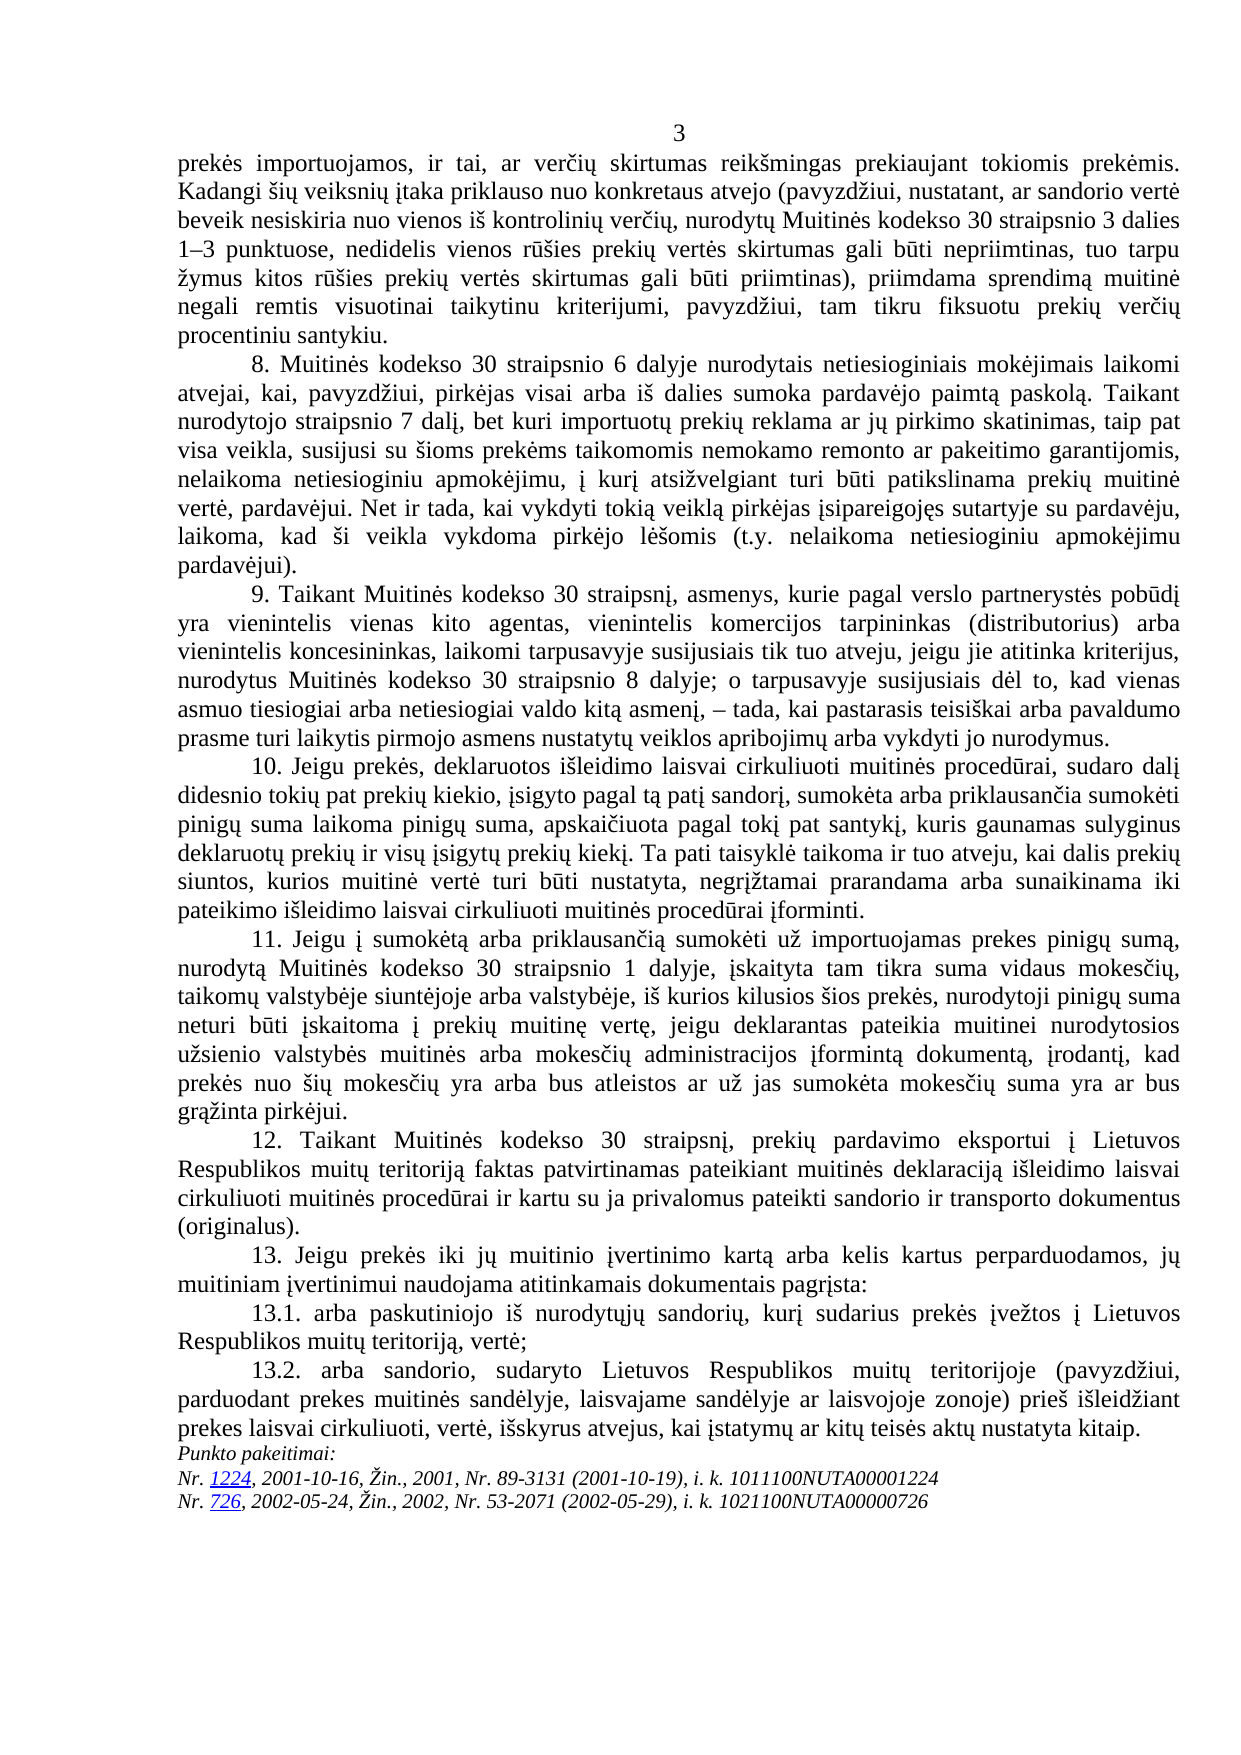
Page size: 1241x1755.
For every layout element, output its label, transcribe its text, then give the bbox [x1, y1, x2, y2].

text 13.1. arba paskutiniojo iš nurodytųjų sandorių, kurį sudarius prekės įvežtos į Lietuvos Respublikos muitų teritoriją, vertė; [177, 1298, 1181, 1355]
text 11. Jeigu į sumokėtą arba priklausančią sumokėti už importuojamas prekes pinigų sumą, nurodytą Muitinės kodekso 30 straipsnio 1 dalyje, įskaityta tam tikra suma vidaus mokesčių, taikomų valstybėje siuntėjoje arba valstybėje, iš kurios kilusios šios prekės, nurodytoji pinigų suma neturi būti įskaitoma į prekių muitinę vertę, jeigu deklarantas pateikia muitinei nurodytosios užsienio valstybės muitinės arba mokesčių administracijos įformintą dokumentą, įrodantį, kad prekės nuo šių mokesčių yra arba bus atleistos ar už jas sumokėta mokesčių suma yra ar bus grąžinta pirkėjui. [177, 924, 1181, 1125]
text 10. Jeigu prekės, deklaruotos išleidimo laisvai cirkuliuoti muitinės procedūrai, sudaro dalį didesnio tokių pat prekių kiekio, įsigyto pagal tą patį sandorį, sumokėta arba priklausančia sumokėti pinigų suma laikoma pinigų suma, apskaičiuota pagal tokį pat santykį, kuris gaunamas sulyginus deklaruotų prekių ir visų įsigytų prekių kiekį. Ta pati taisyklė taikoma ir tuo atveju, kai dalis prekių siuntos, kurios muitinė vertė turi būti nustatyta, negrįžtamai prarandama arba sunaikinama iki pateikimo išleidimo laisvai cirkuliuoti muitinės procedūrai įforminti. [177, 751, 1181, 924]
text Punkto pakeitimai: [177, 1441, 1181, 1465]
text 8. Muitinės kodekso 30 straipsnio 6 dalyje nurodytais netiesioginiais mokėjimais laikomi atvejai, kai, pavyzdžiui, pirkėjas visai arba iš dalies sumoka pardavėjo paimtą paskolą. Taikant nurodytojo straipsnio 7 dalį, bet kuri importuotų prekių reklama ar jų pirkimo skatinimas, taip pat visa veikla, susijusi su šioms prekėms taikomomis nemokamo remonto ar pakeitimo garantijomis, nelaikoma netiesioginiu apmokėjimu, į kurį atsižvelgiant turi būti patikslinama prekių muitinė vertė, pardavėjui. Net ir tada, kai vykdyti tokią veiklą pirkėjas įsipareigojęs sutartyje su pardavėju, laikoma, kad ši veikla vykdoma pirkėjo lėšomis (t.y. nelaikoma netiesioginiu apmokėjimu pardavėjui). [177, 349, 1181, 579]
text Nr. 1224, 2001-10-16, Žin., 2001, Nr. 89-3131 (2001-10-19), i. k. 1011100NUTA00001224 [177, 1465, 1181, 1489]
text 9. Taikant Muitinės kodekso 30 straipsnį, asmenys, kurie pagal verslo partnerystės pobūdį yra vienintelis vienas kito agentas, vienintelis komercijos tarpininkas (distributorius) arba vienintelis koncesininkas, laikomi tarpusavyje susijusiais tik tuo atveju, jeigu jie atitinka kriterijus, nurodytus Muitinės kodekso 30 straipsnio 8 dalyje; o tarpusavyje susijusiais dėl to, kad vienas asmuo tiesiogiai arba netiesiogiai valdo kitą asmenį, – tada, kai pastarasis teisiškai arba pavaldumo prasme turi laikytis pirmojo asmens nustatytų veiklos apribojimų arba vykdyti jo nurodymus. [177, 579, 1181, 751]
text 13.2. arba sandorio, sudaryto Lietuvos Respublikos muitų teritorijoje (pavyzdžiui, parduodant prekes muitinės sandėlyje, laisvajame sandėlyje ar laisvojoje zonoje) prieš išleidžiant prekes laisvai cirkuliuoti, vertė, išskyrus atvejus, kai įstatymų ar kitų teisės aktų nustatyta kitaip. [177, 1355, 1181, 1441]
text Nr. 726, 2002-05-24, Žin., 2002, Nr. 53-2071 (2002-05-29), i. k. 1021100NUTA00000726 [177, 1489, 1181, 1513]
text prekės importuojamos, ir tai, ar verčių skirtumas reikšmingas prekiaujant tokiomis prekėmis. Kadangi šių veiksnių įtaka priklauso nuo konkretaus atvejo (pavyzdžiui, nustatant, ar sandorio vertė beveik nesiskiria nuo vienos iš kontrolinių verčių, nurodytų Muitinės kodekso 30 straipsnio 3 dalies 1–3 punktuose, nedidelis vienos rūšies prekių vertės skirtumas gali būti nepriimtinas, tuo tarpu žymus kitos rūšies prekių vertės skirtumas gali būti priimtinas), priimdama sprendimą muitinė negali remtis visuotinai taikytinu kriterijumi, pavyzdžiui, tam tikru fiksuotu prekių verčių procentiniu santykiu. [177, 148, 1181, 349]
text 12. Taikant Muitinės kodekso 30 straipsnį, prekių pardavimo eksportui į Lietuvos Respublikos muitų teritoriją faktas patvirtinamas pateikiant muitinės deklaraciją išleidimo laisvai cirkuliuoti muitinės procedūrai ir kartu su ja privalomus pateikti sandorio ir transporto dokumentus (originalus). [177, 1125, 1181, 1240]
text 13. Jeigu prekės iki jų muitinio įvertinimo kartą arba kelis kartus perparduodamos, jų muitiniam įvertinimui naudojama atitinkamais dokumentais pagrįsta: [177, 1240, 1181, 1298]
